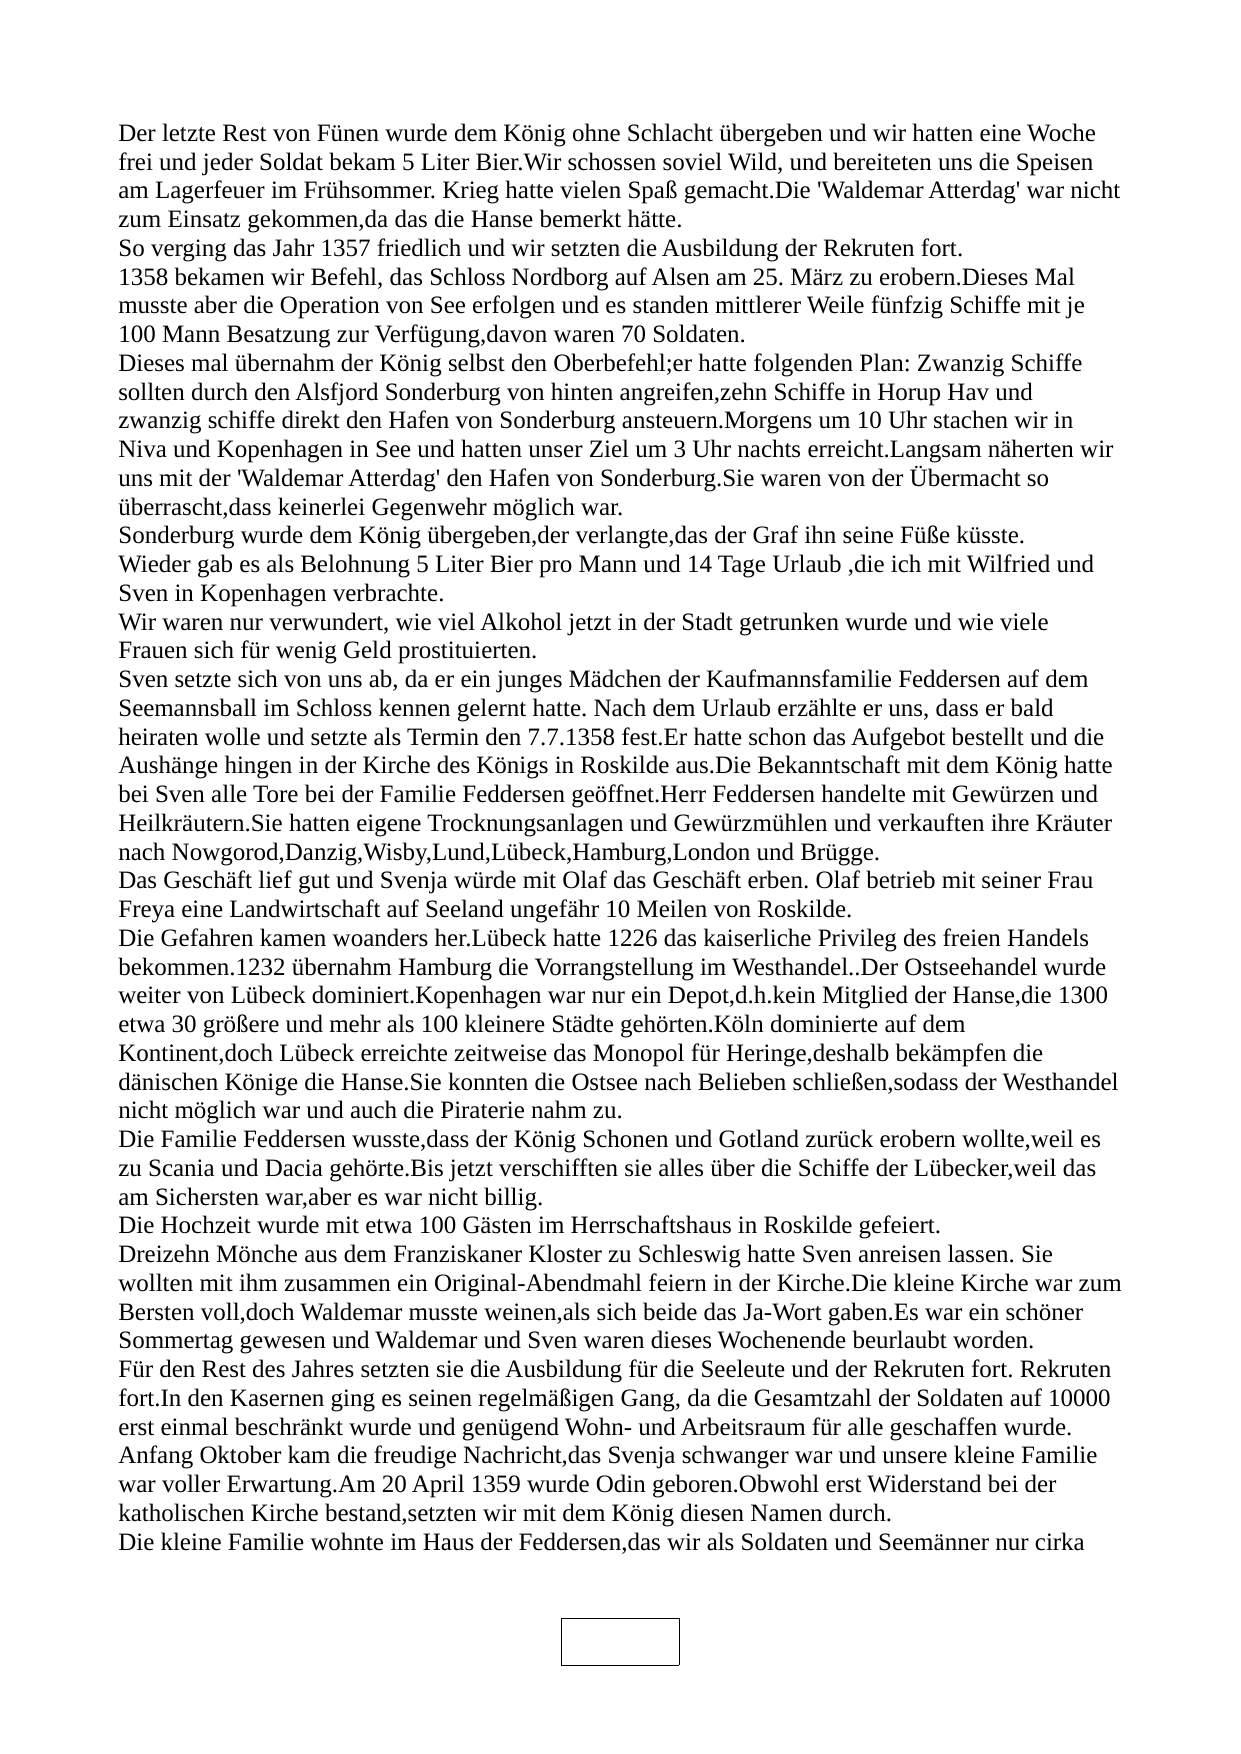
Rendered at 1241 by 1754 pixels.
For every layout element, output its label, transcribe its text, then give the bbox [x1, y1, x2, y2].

text Der letzte Rest von Fünen wurde dem König ohne Schlacht übergeben und wir hatten eine Woche frei und jeder Soldat bekam 5 Liter Bier.Wir schossen soviel Wild, und bereiteten uns die Speisen am Lagerfeuer im Frühsommer. Krieg hatte vielen Spaß gemacht.Die 'Waldemar Atterdag' war nicht zum Einsatz gekommen,da das die Hanse bemerkt hätte. [118, 118, 1122, 233]
text Anfang Oktober kam die freudige Nachricht,das Svenja schwanger war und unsere kleine Familie war voller Erwartung.Am 20 April 1359 wurde Odin geboren.Obwohl erst Widerstand bei der katholischen Kirche bestand,setzten wir mit dem König diesen Namen durch. [118, 1441, 1122, 1527]
text Die Familie Feddersen wusste,dass der König Schonen und Gotland zurück erobern wollte,weil es zu Scania und Dacia gehörte.Bis jetzt verschifften sie alles über die Schiffe der Lübecker,weil das am Sichersten war,aber es war nicht billig. [118, 1124, 1122, 1211]
text Dieses mal übernahm der König selbst den Oberbefehl;er hatte folgenden Plan: Zwanzig Schiffe sollten durch den Alsfjord Sonderburg von hinten angreifen,zehn Schiffe in Horup Hav und zwanzig schiffe direkt den Hafen von Sonderburg ansteuern.Morgens um 10 Uhr stachen wir in Niva und Kopenhagen in See und hatten unser Ziel um 3 Uhr nachts erreicht.Langsam näherten wir uns mit der 'Waldemar Atterdag' den Hafen von Sonderburg.Sie waren von der Übermacht so überrascht,dass keinerlei Gegenwehr möglich war. [118, 348, 1122, 521]
text Die Gefahren kamen woanders her.Lübeck hatte 1226 das kaiserliche Privileg des freien Handels bekommen.1232 übernahm Hamburg die Vorrangstellung im Westhandel..Der Ostseehandel wurde weiter von Lübeck dominiert.Kopenhagen war nur ein Depot,d.h.kein Mitglied der Hanse,die 1300 etwa 30 größere und mehr als 100 kleinere Städte gehörten.Köln dominierte auf dem Kontinent,doch Lübeck erreichte zeitweise das Monopol für Heringe,deshalb bekämpfen die dänischen Könige die Hanse.Sie konnten die Ostsee nach Belieben schließen,sodass der Westhandel nicht möglich war und auch die Piraterie nahm zu. [118, 923, 1122, 1124]
text 1358 bekamen wir Befehl, das Schloss Nordborg auf Alsen am 25. März zu erobern.Dieses Mal musste aber die Operation von See erfolgen und es standen mittlerer Weile fünfzig Schiffe mit je 100 Mann Besatzung zur Verfügung,davon waren 70 Soldaten. [118, 262, 1122, 348]
text Die Hochzeit wurde mit etwa 100 Gästen im Herrschaftshaus in Roskilde gefeiert. [118, 1211, 1122, 1239]
text Wir waren nur verwundert, wie viel Alkohol jetzt in der Stadt getrunken wurde und wie viele Frauen sich für wenig Geld prostituierten. [118, 607, 1122, 664]
text So verging das Jahr 1357 friedlich und wir setzten die Ausbildung der Rekruten fort. [118, 233, 1122, 262]
text Dreizehn Mönche aus dem Franziskaner Kloster zu Schleswig hatte Sven anreisen lassen. Sie wollten mit ihm zusammen ein Original-Abendmahl feiern in der Kirche.Die kleine Kirche war zum Bersten voll,doch Waldemar musste weinen,als sich beide das Ja-Wort gaben.Es war ein schöner Sommertag gewesen und Waldemar und Sven waren dieses Wochenende beurlaubt worden. [118, 1239, 1122, 1354]
text Sven setzte sich von uns ab, da er ein junges Mädchen der Kaufmannsfamilie Feddersen auf dem Seemannsball im Schloss kennen gelernt hatte. Nach dem Urlaub erzählte er uns, dass er bald heiraten wolle und setzte als Termin den 7.7.1358 fest.Er hatte schon das Aufgebot bestellt und die Aushänge hingen in der Kirche des Königs in Roskilde aus.Die Bekanntschaft mit dem König hatte bei Sven alle Tore bei der Familie Feddersen geöffnet.Herr Feddersen handelte mit Gewürzen und Heilkräutern.Sie hatten eigene Trocknungsanlagen und Gewürzmühlen und verkauften ihre Kräuter nach Nowgorod,Danzig,Wisby,Lund,Lübeck,Hamburg,London und Brügge. [118, 664, 1122, 866]
text Für den Rest des Jahres setzten sie die Ausbildung für die Seeleute und der Rekruten fort. Rekruten fort.In den Kasernen ging es seinen regelmäßigen Gang, da die Gesamtzahl der Soldaten auf 10000 erst einmal beschränkt wurde und genügend Wohn- und Arbeitsraum für alle geschaffen wurde. [118, 1354, 1122, 1441]
text Wieder gab es als Belohnung 5 Liter Bier pro Mann und 14 Tage Urlaub ,die ich mit Wilfried und Sven in Kopenhagen verbrachte. [118, 549, 1122, 607]
text Die kleine Familie wohnte im Haus der Feddersen,das wir als Soldaten und Seemänner nur cirka [118, 1527, 1122, 1556]
text Sonderburg wurde dem König übergeben,der verlangte,das der Graf ihn seine Füße küsste. [118, 521, 1122, 549]
text Das Geschäft lief gut und Svenja würde mit Olaf das Geschäft erben. Olaf betrieb mit seiner Frau Freya eine Landwirtschaft auf Seeland ungefähr 10 Meilen von Roskilde. [118, 866, 1122, 923]
